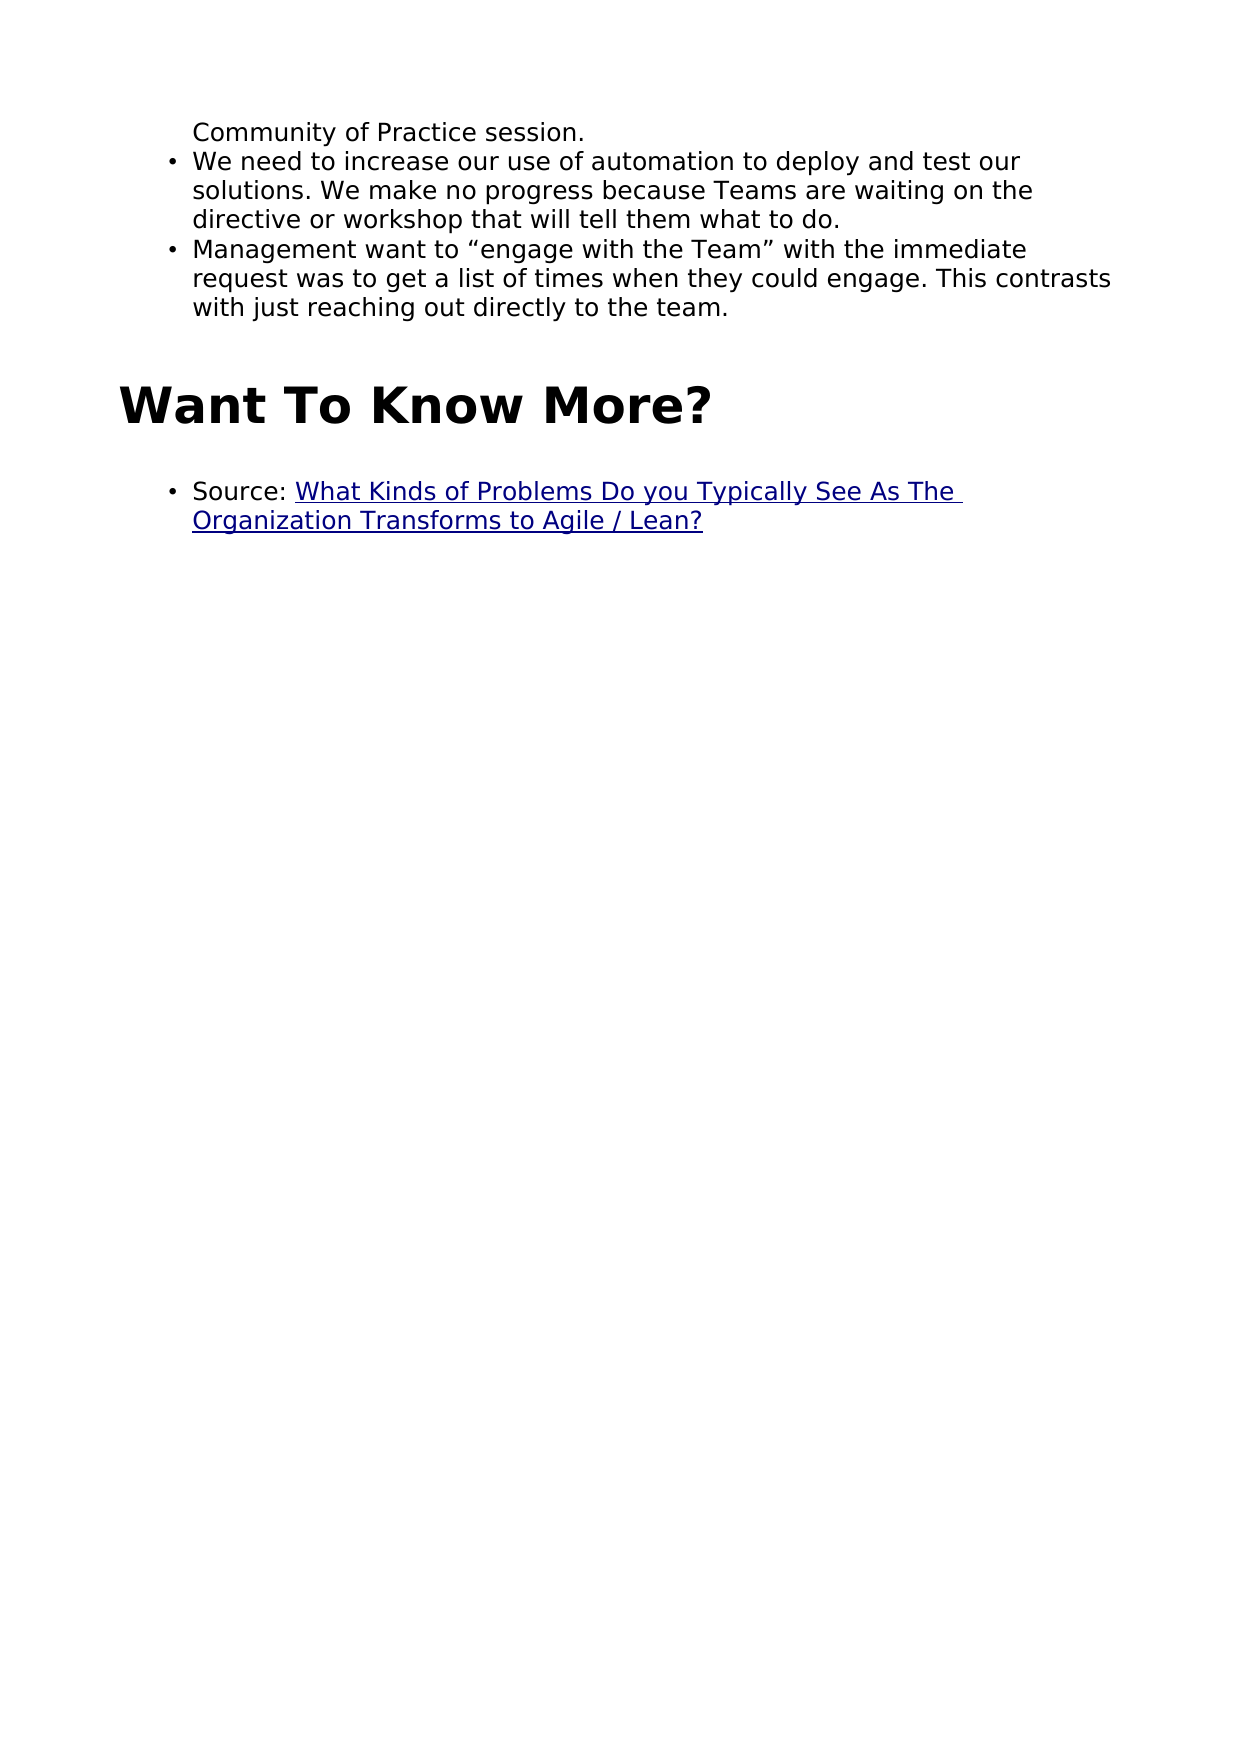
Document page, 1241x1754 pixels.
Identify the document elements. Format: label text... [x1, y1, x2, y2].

list Community of Practice session. [177, 118, 1122, 147]
list We need to increase our use of automation to deploy and test our solutions. We make no progress because Teams are waiting on the directive or workshop that will tell them what to do. [177, 147, 1122, 235]
subtitle Want To Know More? [118, 377, 1122, 435]
list Management want to “engage with the Team” with the immediate request was to get a list of times when they could engage. This contrasts with just reaching out directly to the team. [177, 235, 1122, 322]
list Source: What Kinds of Problems Do you Typically See As The Organization Transforms to Agile / Lean? [177, 477, 1122, 535]
